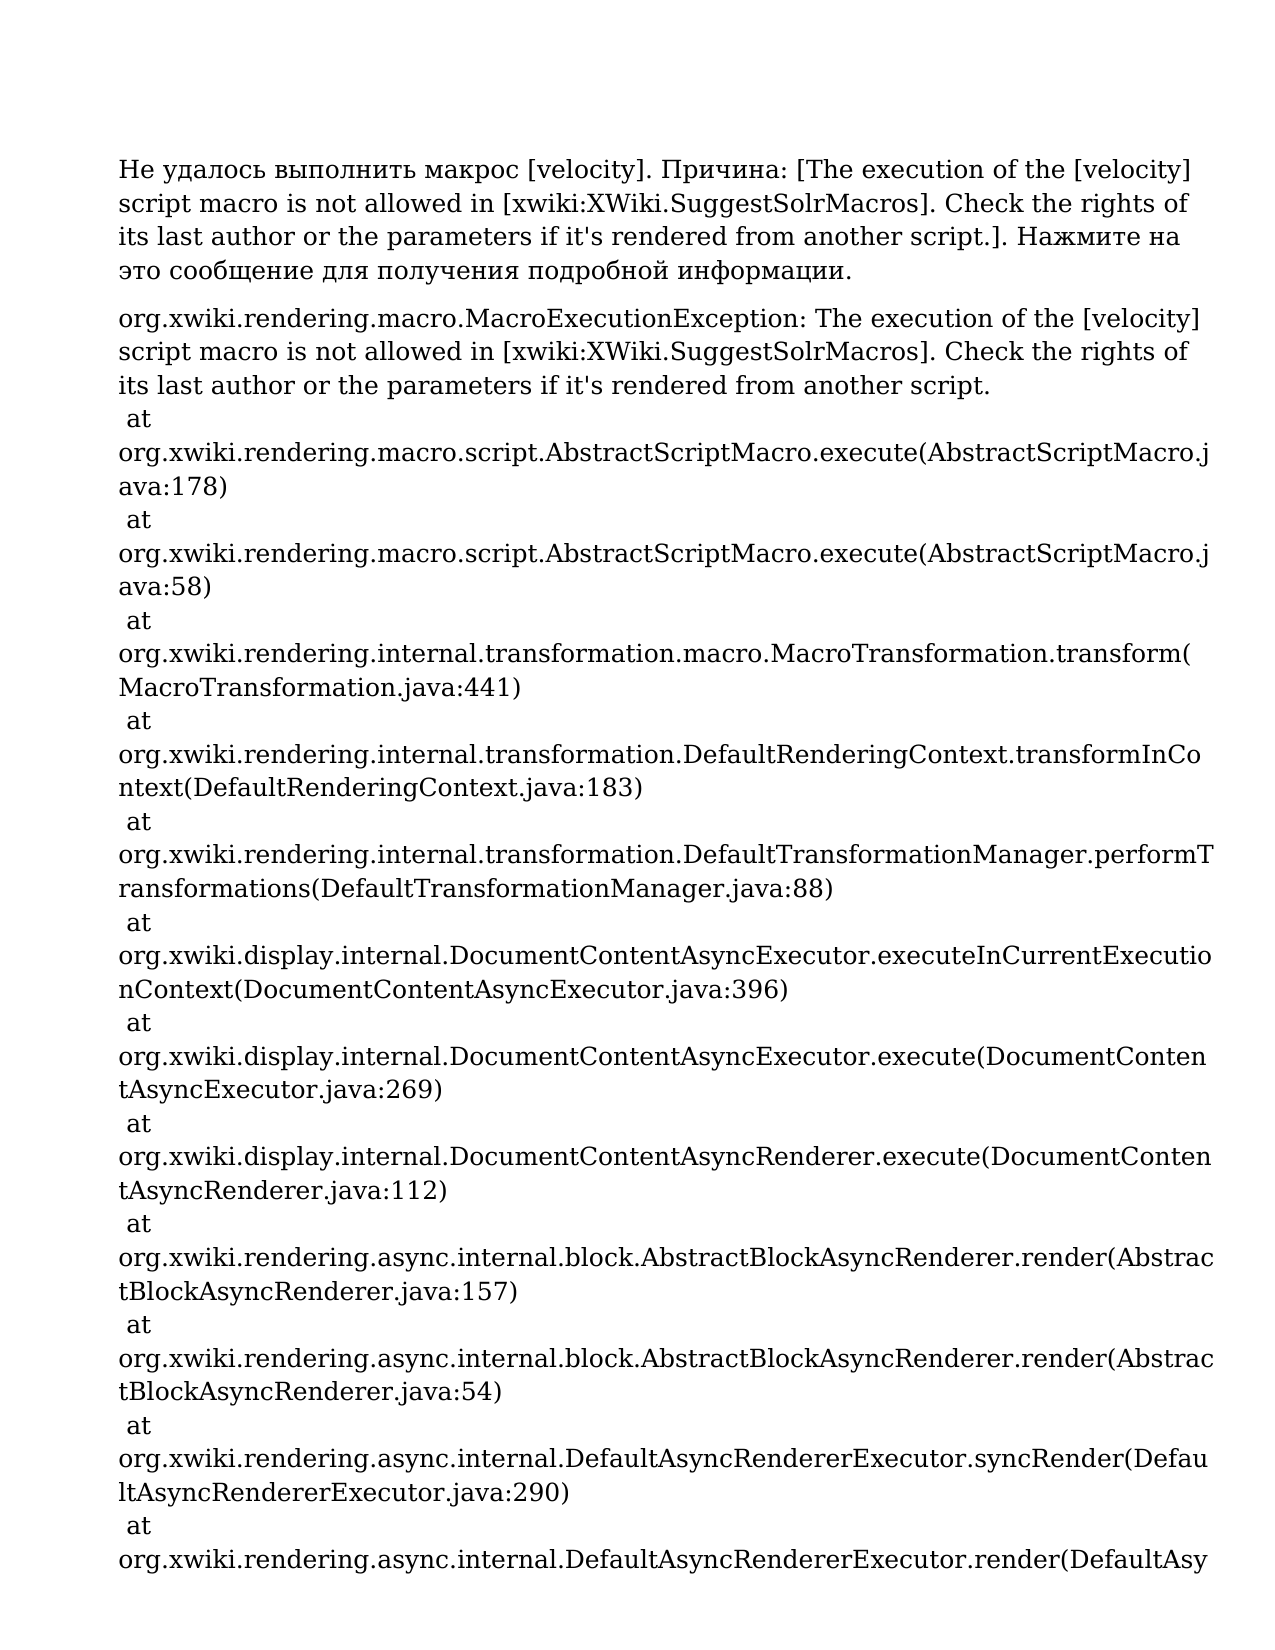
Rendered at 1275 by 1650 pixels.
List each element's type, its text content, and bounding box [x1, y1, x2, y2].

text Не удалось выполнить макрос [velocity]. Причина: [The execution of the [velocity] script macro is not allowed in [xwiki:XWiki.SuggestSolrMacros]. Check the rights of its last author or the parameters if it's rendered from another script.]. Нажмите на это сообщение для получения подробной информации. [118, 155, 1216, 285]
text org.xwiki.rendering.macro.MacroExecutionException: The execution of the [velocity] script macro is not allowed in [xwiki:XWiki.SuggestSolrMacros]. Check the rights of its last author or the parameters if it's rendered from another script. at org.xwiki.rendering.macro.script.AbstractScriptMacro.execute(AbstractScriptMacro.java:178) at org.xwiki.rendering.macro.script.AbstractScriptMacro.execute(AbstractScriptMacro.java:58) at org.xwiki.rendering.internal.transformation.macro.MacroTransformation.transform(MacroTransformation.java:441) at org.xwiki.rendering.internal.transformation.DefaultRenderingContext.transformInContext(DefaultRenderingContext.java:183) at org.xwiki.rendering.internal.transformation.DefaultTransformationManager.performTransformations(DefaultTransformationManager.java:88) at org.xwiki.display.internal.DocumentContentAsyncExecutor.executeInCurrentExecutionContext(DocumentContentAsyncExecutor.java:396) at org.xwiki.display.internal.DocumentContentAsyncExecutor.execute(DocumentContentAsyncExecutor.java:269) at org.xwiki.display.internal.DocumentContentAsyncRenderer.execute(DocumentContentAsyncRenderer.java:112) at org.xwiki.rendering.async.internal.block.AbstractBlockAsyncRenderer.render(AbstractBlockAsyncRenderer.java:157) at org.xwiki.rendering.async.internal.block.AbstractBlockAsyncRenderer.render(AbstractBlockAsyncRenderer.java:54) at org.xwiki.rendering.async.internal.DefaultAsyncRendererExecutor.syncRender(DefaultAsyncRendererExecutor.java:290) at org.xwiki.rendering.async.internal.DefaultAsyncRendererExecutor.render(DefaultAsy [118, 304, 1216, 1574]
